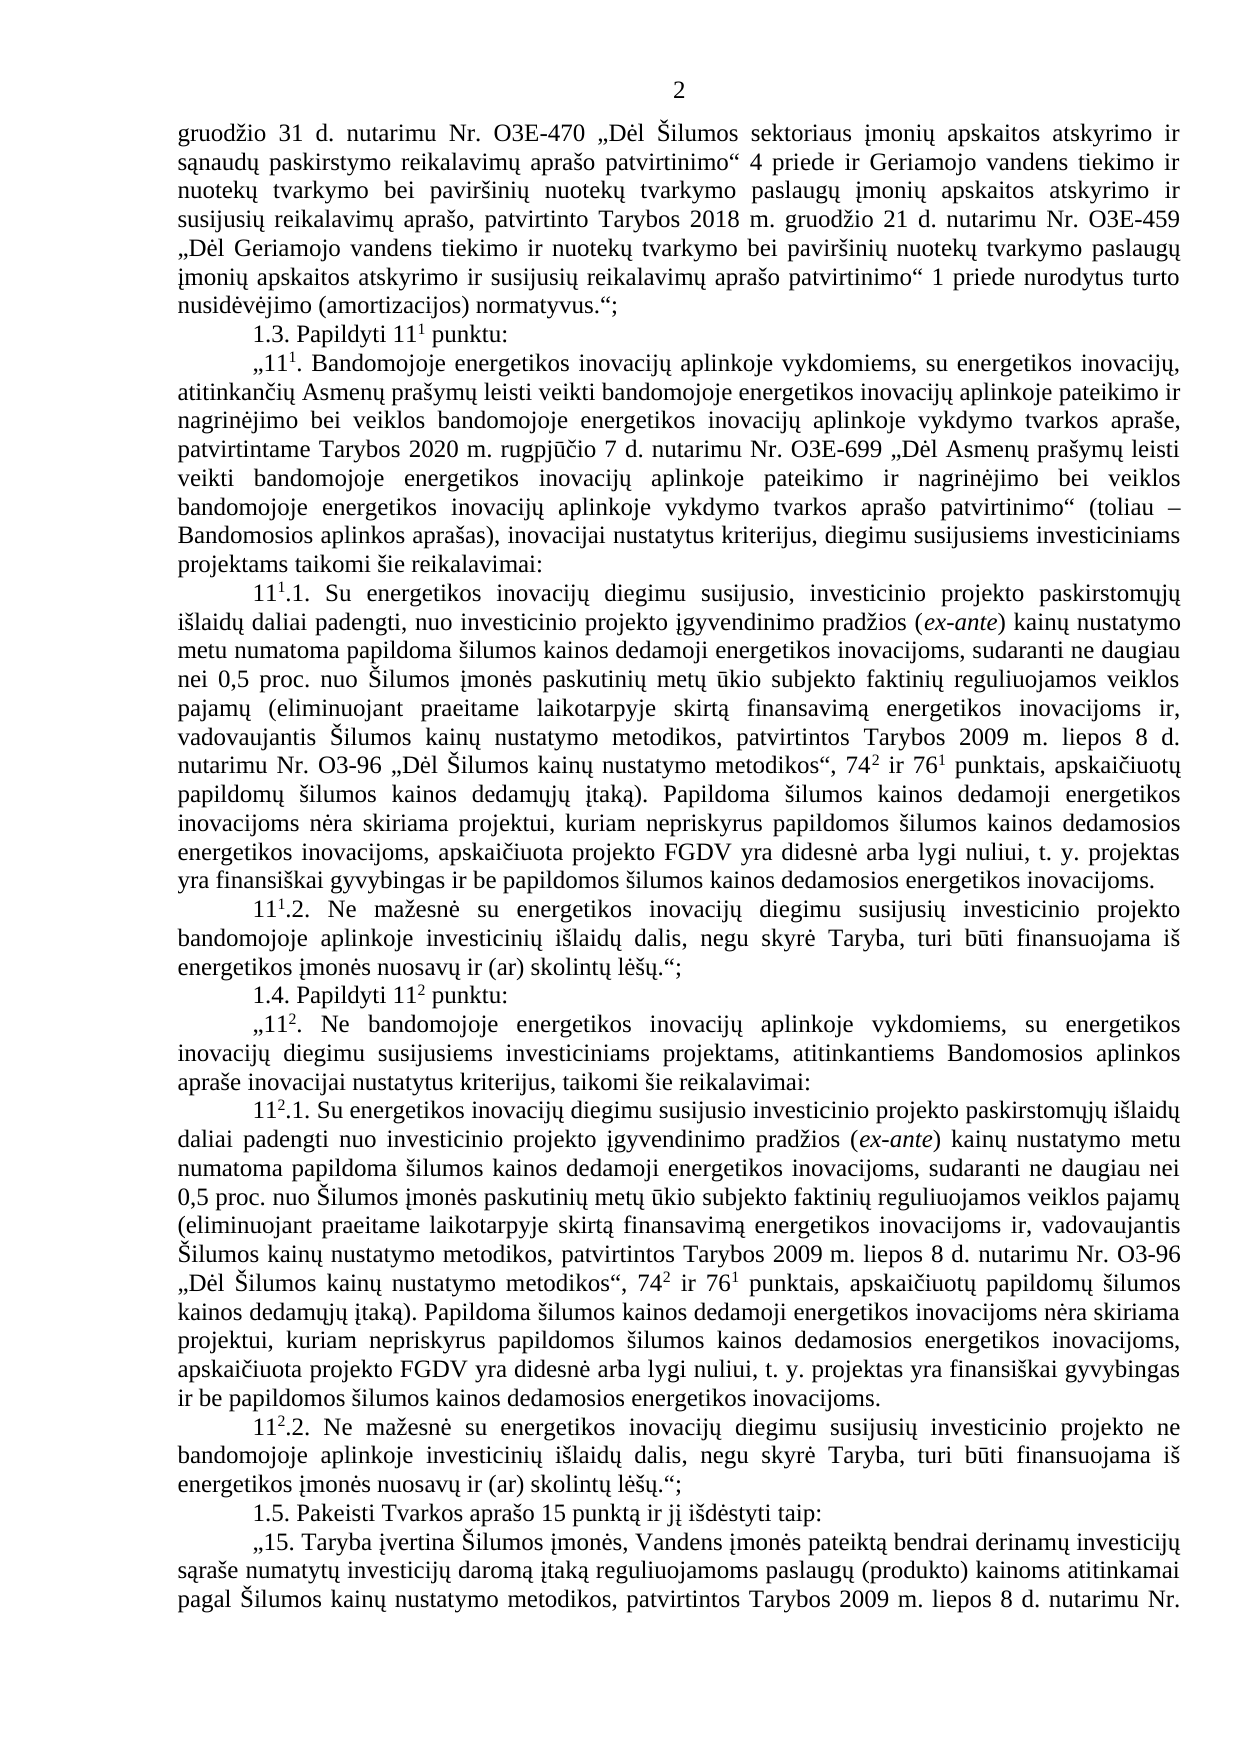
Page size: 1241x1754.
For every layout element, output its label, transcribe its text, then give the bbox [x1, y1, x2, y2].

text 1.5. Pakeisti Tvarkos aprašo 15 punktą ir jį išdėstyti taip: [177, 1498, 1181, 1527]
text „112. Ne bandomojoje energetikos inovacijų aplinkoje vykdomiems, su energetikos inovacijų diegimu susijusiems investiciniams projektams, atitinkantiems Bandomosios aplinkos apraše inovacijai nustatytus kriterijus, taikomi šie reikalavimai: [177, 1009, 1181, 1096]
text 111.2. Ne mažesnė su energetikos inovacijų diegimu susijusių investicinio projekto bandomojoje aplinkoje investicinių išlaidų dalis, negu skyrė Taryba, turi būti finansuojama iš energetikos įmonės nuosavų ir (ar) skolintų lėšų.“; [177, 894, 1181, 981]
text 112.1. Su energetikos inovacijų diegimu susijusio investicinio projekto paskirstomųjų išlaidų daliai padengti nuo investicinio projekto įgyvendinimo pradžios (ex-ante) kainų nustatymo metu numatoma papildoma šilumos kainos dedamoji energetikos inovacijoms, sudaranti ne daugiau nei 0,5 proc. nuo Šilumos įmonės paskutinių metų ūkio subjekto faktinių reguliuojamos veiklos pajamų (eliminuojant praeitame laikotarpyje skirtą finansavimą energetikos inovacijoms ir, vadovaujantis Šilumos kainų nustatymo metodikos, patvirtintos Tarybos 2009 m. liepos 8 d. nutarimu Nr. O3-96 „Dėl Šilumos kainų nustatymo metodikos“, 742 ir 761 punktais, apskaičiuotų papildomų šilumos kainos dedamųjų įtaką). Papildoma šilumos kainos dedamoji energetikos inovacijoms nėra skiriama projektui, kuriam nepriskyrus papildomos šilumos kainos dedamosios energetikos inovacijoms, apskaičiuota projekto FGDV yra didesnė arba lygi nuliui, t. y. projektas yra finansiškai gyvybingas ir be papildomos šilumos kainos dedamosios energetikos inovacijoms. [177, 1096, 1181, 1412]
text gruodžio 31 d. nutarimu Nr. O3E-470 „Dėl Šilumos sektoriaus įmonių apskaitos atskyrimo ir sąnaudų paskirstymo reikalavimų aprašo patvirtinimo“ 4 priede ir Geriamojo vandens tiekimo ir nuotekų tvarkymo bei paviršinių nuotekų tvarkymo paslaugų įmonių apskaitos atskyrimo ir susijusių reikalavimų aprašo, patvirtinto Tarybos 2018 m. gruodžio 21 d. nutarimu Nr. O3E-459 „Dėl Geriamojo vandens tiekimo ir nuotekų tvarkymo bei paviršinių nuotekų tvarkymo paslaugų įmonių apskaitos atskyrimo ir susijusių reikalavimų aprašo patvirtinimo“ 1 priede nurodytus turto nusidėvėjimo (amortizacijos) normatyvus.“; [177, 118, 1181, 319]
text 1.4. Papildyti 112 punktu: [177, 981, 1181, 1009]
text „15. Taryba įvertina Šilumos įmonės, Vandens įmonės pateiktą bendrai derinamų investicijų sąraše numatytų investicijų daromą įtaką reguliuojamoms paslaugų (produkto) kainoms atitinkamai pagal Šilumos kainų nustatymo metodikos, patvirtintos Tarybos 2009 m. liepos 8 d. nutarimu Nr. [177, 1527, 1181, 1613]
text 111.1. Su energetikos inovacijų diegimu susijusio, investicinio projekto paskirstomųjų išlaidų daliai padengti, nuo investicinio projekto įgyvendinimo pradžios (ex-ante) kainų nustatymo metu numatoma papildoma šilumos kainos dedamoji energetikos inovacijoms, sudaranti ne daugiau nei 0,5 proc. nuo Šilumos įmonės paskutinių metų ūkio subjekto faktinių reguliuojamos veiklos pajamų (eliminuojant praeitame laikotarpyje skirtą finansavimą energetikos inovacijoms ir, vadovaujantis Šilumos kainų nustatymo metodikos, patvirtintos Tarybos 2009 m. liepos 8 d. nutarimu Nr. O3-96 „Dėl Šilumos kainų nustatymo metodikos“, 742 ir 761 punktais, apskaičiuotų papildomų šilumos kainos dedamųjų įtaką). Papildoma šilumos kainos dedamoji energetikos inovacijoms nėra skiriama projektui, kuriam nepriskyrus papildomos šilumos kainos dedamosios energetikos inovacijoms, apskaičiuota projekto FGDV yra didesnė arba lygi nuliui, t. y. projektas yra finansiškai gyvybingas ir be papildomos šilumos kainos dedamosios energetikos inovacijoms. [177, 578, 1181, 894]
text 112.2. Ne mažesnė su energetikos inovacijų diegimu susijusių investicinio projekto ne bandomojoje aplinkoje investicinių išlaidų dalis, negu skyrė Taryba, turi būti finansuojama iš energetikos įmonės nuosavų ir (ar) skolintų lėšų.“; [177, 1412, 1181, 1498]
text 1.3. Papildyti 111 punktu: [177, 319, 1181, 348]
text „111. Bandomojoje energetikos inovacijų aplinkoje vykdomiems, su energetikos inovacijų, atitinkančių Asmenų prašymų leisti veikti bandomojoje energetikos inovacijų aplinkoje pateikimo ir nagrinėjimo bei veiklos bandomojoje energetikos inovacijų aplinkoje vykdymo tvarkos apraše, patvirtintame Tarybos 2020 m. rugpjūčio 7 d. nutarimu Nr. O3E-699 „Dėl Asmenų prašymų leisti veikti bandomojoje energetikos inovacijų aplinkoje pateikimo ir nagrinėjimo bei veiklos bandomojoje energetikos inovacijų aplinkoje vykdymo tvarkos aprašo patvirtinimo“ (toliau – Bandomosios aplinkos aprašas), inovacijai nustatytus kriterijus, diegimu susijusiems investiciniams projektams taikomi šie reikalavimai: [177, 348, 1181, 578]
